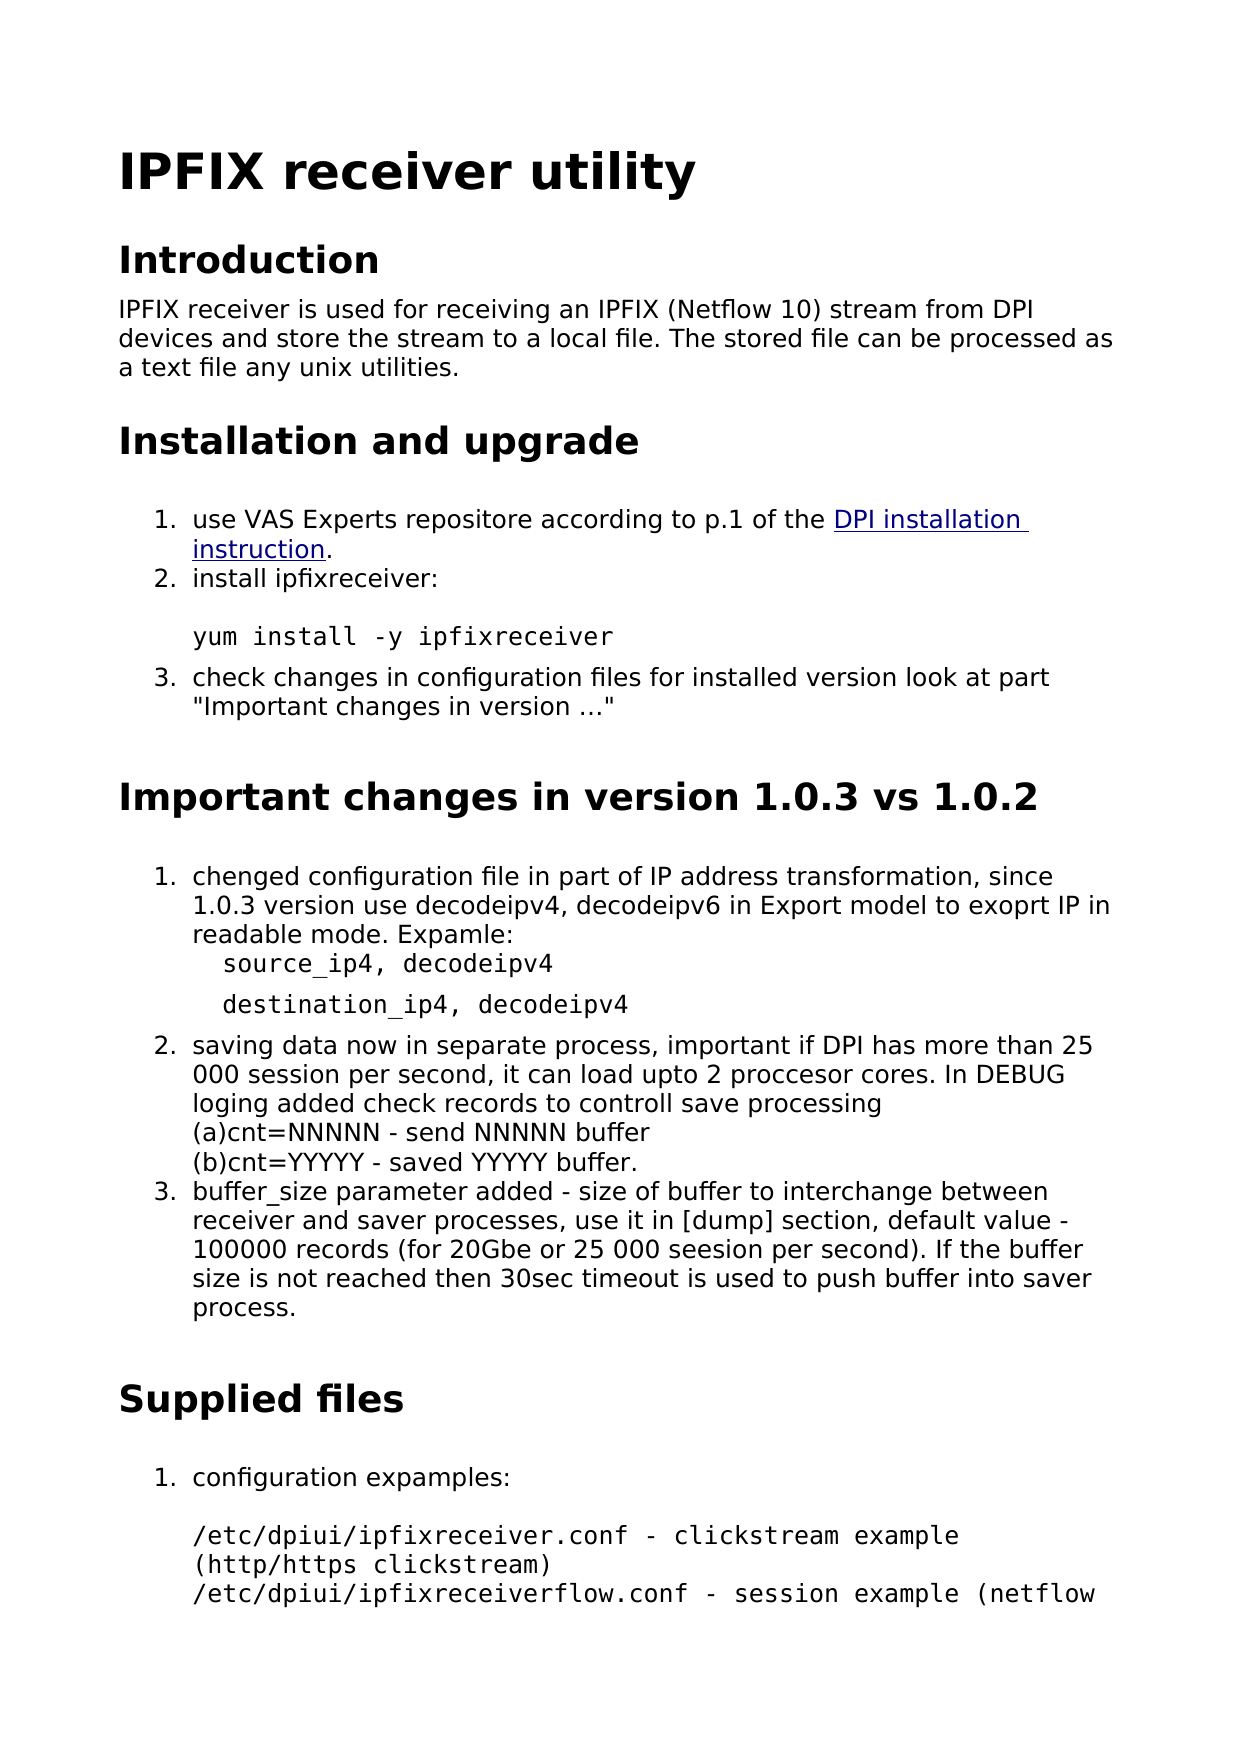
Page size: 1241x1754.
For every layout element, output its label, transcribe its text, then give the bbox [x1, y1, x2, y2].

list configuration expamples: [177, 1463, 1122, 1521]
list check changes in configuration files for installed version look at part "Important changes in version …" [177, 663, 1122, 722]
list buffer_size parameter added - size of buffer to interchange between receiver and saver processes, use it in [dump] section, default value - 100000 records (for 20Gbe or 25 000 seesion per second). If the buffer size is not reached then 30sec timeout is used to push buffer into saver process. [177, 1177, 1122, 1323]
list chenged configuration file in part of IP address transformation, since 1.0.3 version use decodeipv4, decodeipv6 in Export model to exoprt IP in readable mode. Expamle: [177, 862, 1122, 949]
list /etc/dpiui/ipfixreceiver.conf - clickstream example (http/https clickstream) /etc/dpiui/ipfixreceiverflow.conf - session example (netflow [177, 1521, 1122, 1609]
subtitle Introduction [118, 239, 1122, 282]
list install ipfixreceiver: [177, 564, 1122, 622]
list source_ip4, decodeipv4 [177, 949, 1122, 978]
subtitle Installation and upgrade [118, 420, 1122, 464]
subtitle Important changes in version 1.0.3 vs 1.0.2 [118, 776, 1122, 820]
list destination_ip4, decodeipv4 [177, 990, 1122, 1019]
subtitle IPFIX receiver utility [118, 143, 1122, 201]
list use VAS Experts repositore according to p.1 of the DPI installation instruction. [177, 506, 1122, 564]
list saving data now in separate process, important if DPI has more than 25 000 session per second, it can load upto 2 proccesor cores. In DEBUG loging added check records to controll save processing (a)cnt=NNNNN - send NNNNN buffer (b)cnt=YYYYY - saved YYYYY buffer. [177, 1031, 1122, 1177]
subtitle Supplied files [118, 1377, 1122, 1421]
text IPFIX receiver is used for receiving an IPFIX (Netflow 10) stream from DPI devices and store the stream to a local file. The stored file can be processed as a text file any unix utilities. [118, 295, 1122, 382]
list yum install -y ipfixreceiver [177, 622, 1122, 651]
